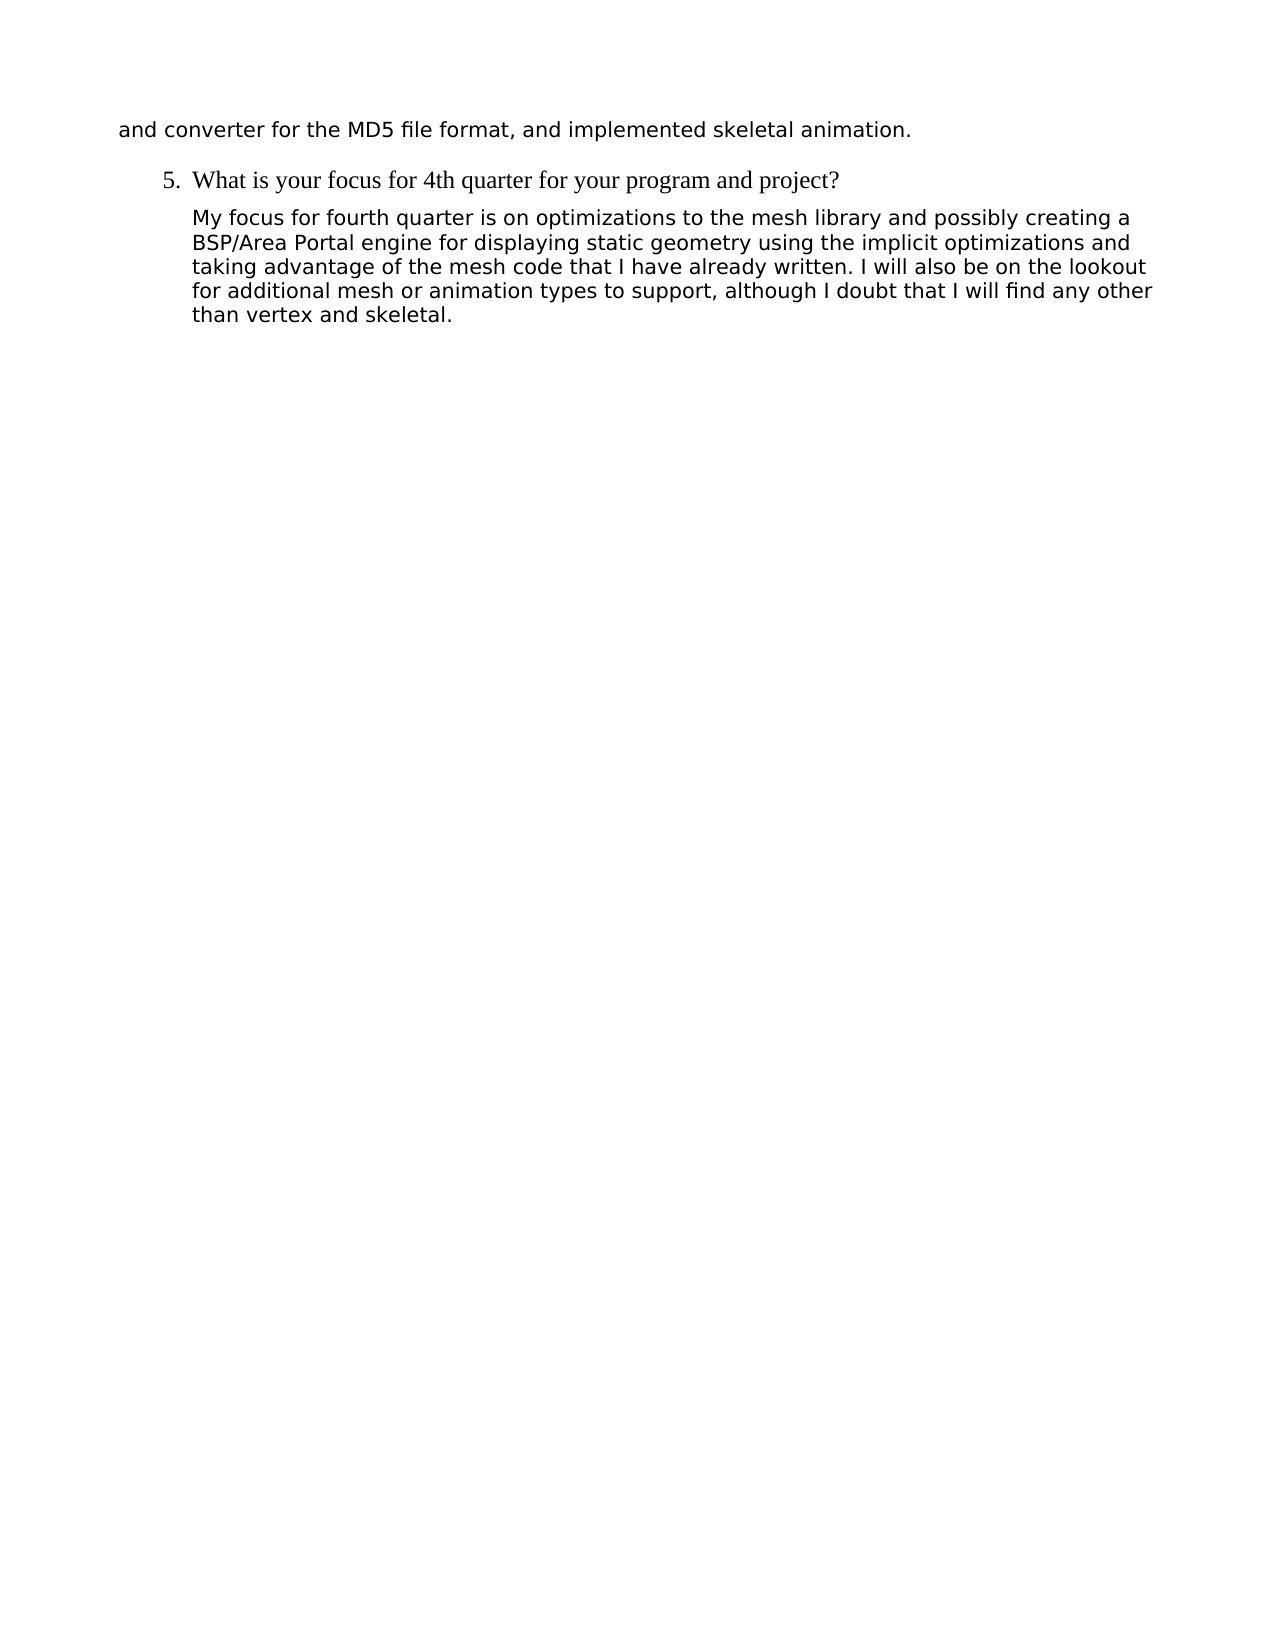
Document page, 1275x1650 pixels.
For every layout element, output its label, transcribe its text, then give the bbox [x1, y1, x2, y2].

text My focus for fourth quarter is on optimizations to the mesh library and possibly creating a BSP/Area Portal engine for displaying static geometry using the implicit optimizations and taking advantage of the mesh code that I have already written. I will also be on the lookout for additional mesh or animation types to support, although I doubt that I will find any other than vertex and skeletal. [192, 206, 1157, 328]
list What is your focus for 4th quarter for your program and project? [162, 166, 1157, 194]
text and converter for the MD5 file format, and implemented skeletal animation. [118, 118, 1157, 142]
